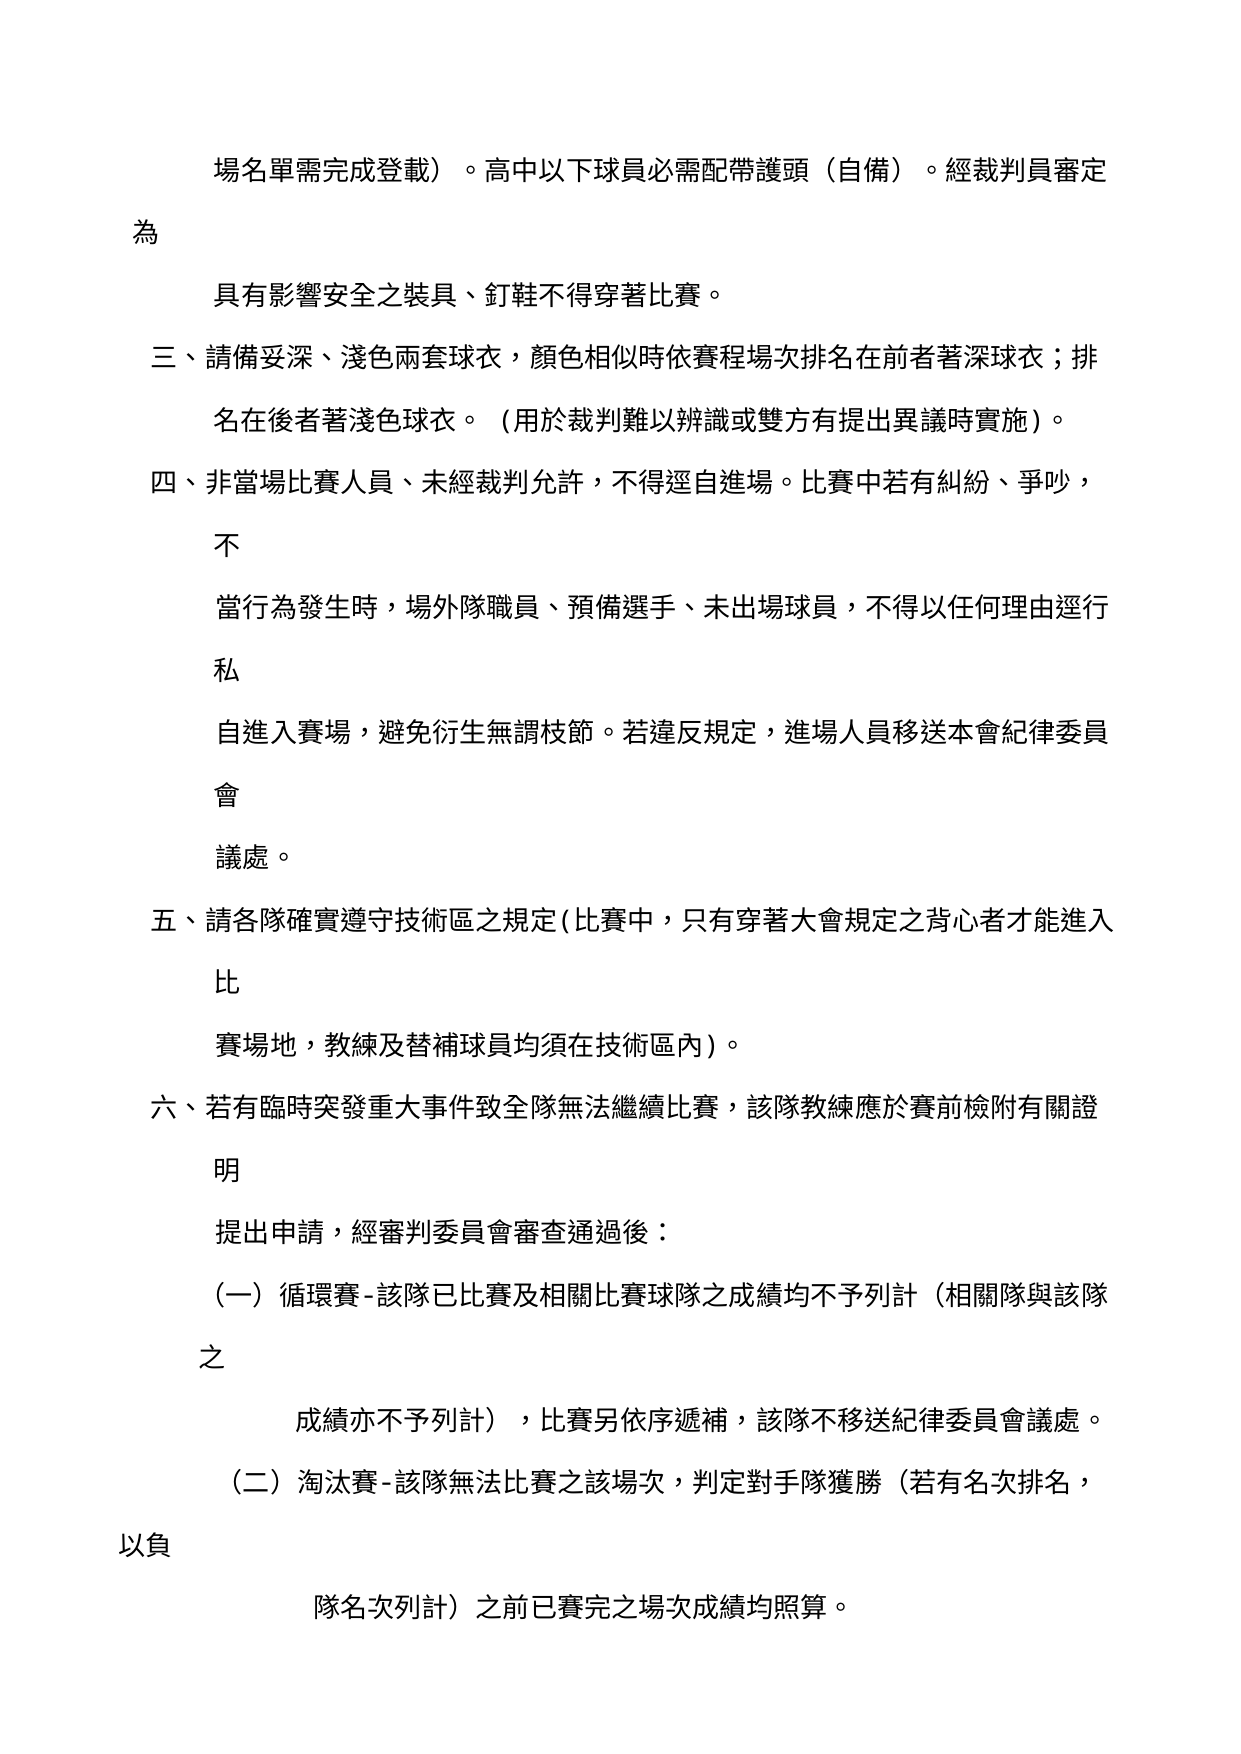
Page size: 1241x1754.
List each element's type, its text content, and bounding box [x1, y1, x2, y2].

text 六、若有臨時突發重大事件致全隊無法繼續比賽，該隊教練應於賽前檢附有關證明 [118, 1064, 1122, 1189]
text 三、請備妥深、淺色兩套球衣，顏色相似時依賽程場次排名在前者著深球衣；排名在後者著淺色球衣。 (用於裁判難以辨識或雙方有提出異議時實施)。 [118, 314, 1122, 439]
text 四、非當場比賽人員、未經裁判允許，不得逕自進場。比賽中若有糾紛、爭吵，不 [118, 439, 1122, 564]
text （一）循環賽-該隊已比賽及相關比賽球隊之成績均不予列計（相關隊與該隊之 [198, 1252, 1122, 1377]
text 提出申請，經審判委員會審查通過後： [118, 1189, 1122, 1252]
text 當行為發生時，場外隊職員、預備選手、未出場球員，不得以任何理由逕行私 [118, 564, 1122, 689]
text 五、請各隊確實遵守技術區之規定(比賽中，只有穿著大會規定之背心者才能進入比 [118, 877, 1122, 1002]
text 議處。 [118, 814, 1122, 877]
text 場名單需完成登載）。高中以下球員必需配帶護頭（自備）。經裁判員審定為 [132, 127, 1122, 252]
text 具有影響安全之裝具、釘鞋不得穿著比賽。 [132, 252, 1122, 314]
text （二）淘汰賽-該隊無法比賽之該場次，判定對手隊獲勝（若有名次排名，以負 [118, 1439, 1122, 1564]
text 自進入賽場，避免衍生無謂枝節。若違反規定，進場人員移送本會紀律委員會 [118, 689, 1122, 814]
text 隊名次列計）之前已賽完之場次成績均照算。 [118, 1564, 1122, 1627]
text 成績亦不予列計），比賽另依序遞補，該隊不移送紀律委員會議處。 [198, 1377, 1122, 1439]
text 賽場地，教練及替補球員均須在技術區內)。 [118, 1002, 1122, 1064]
